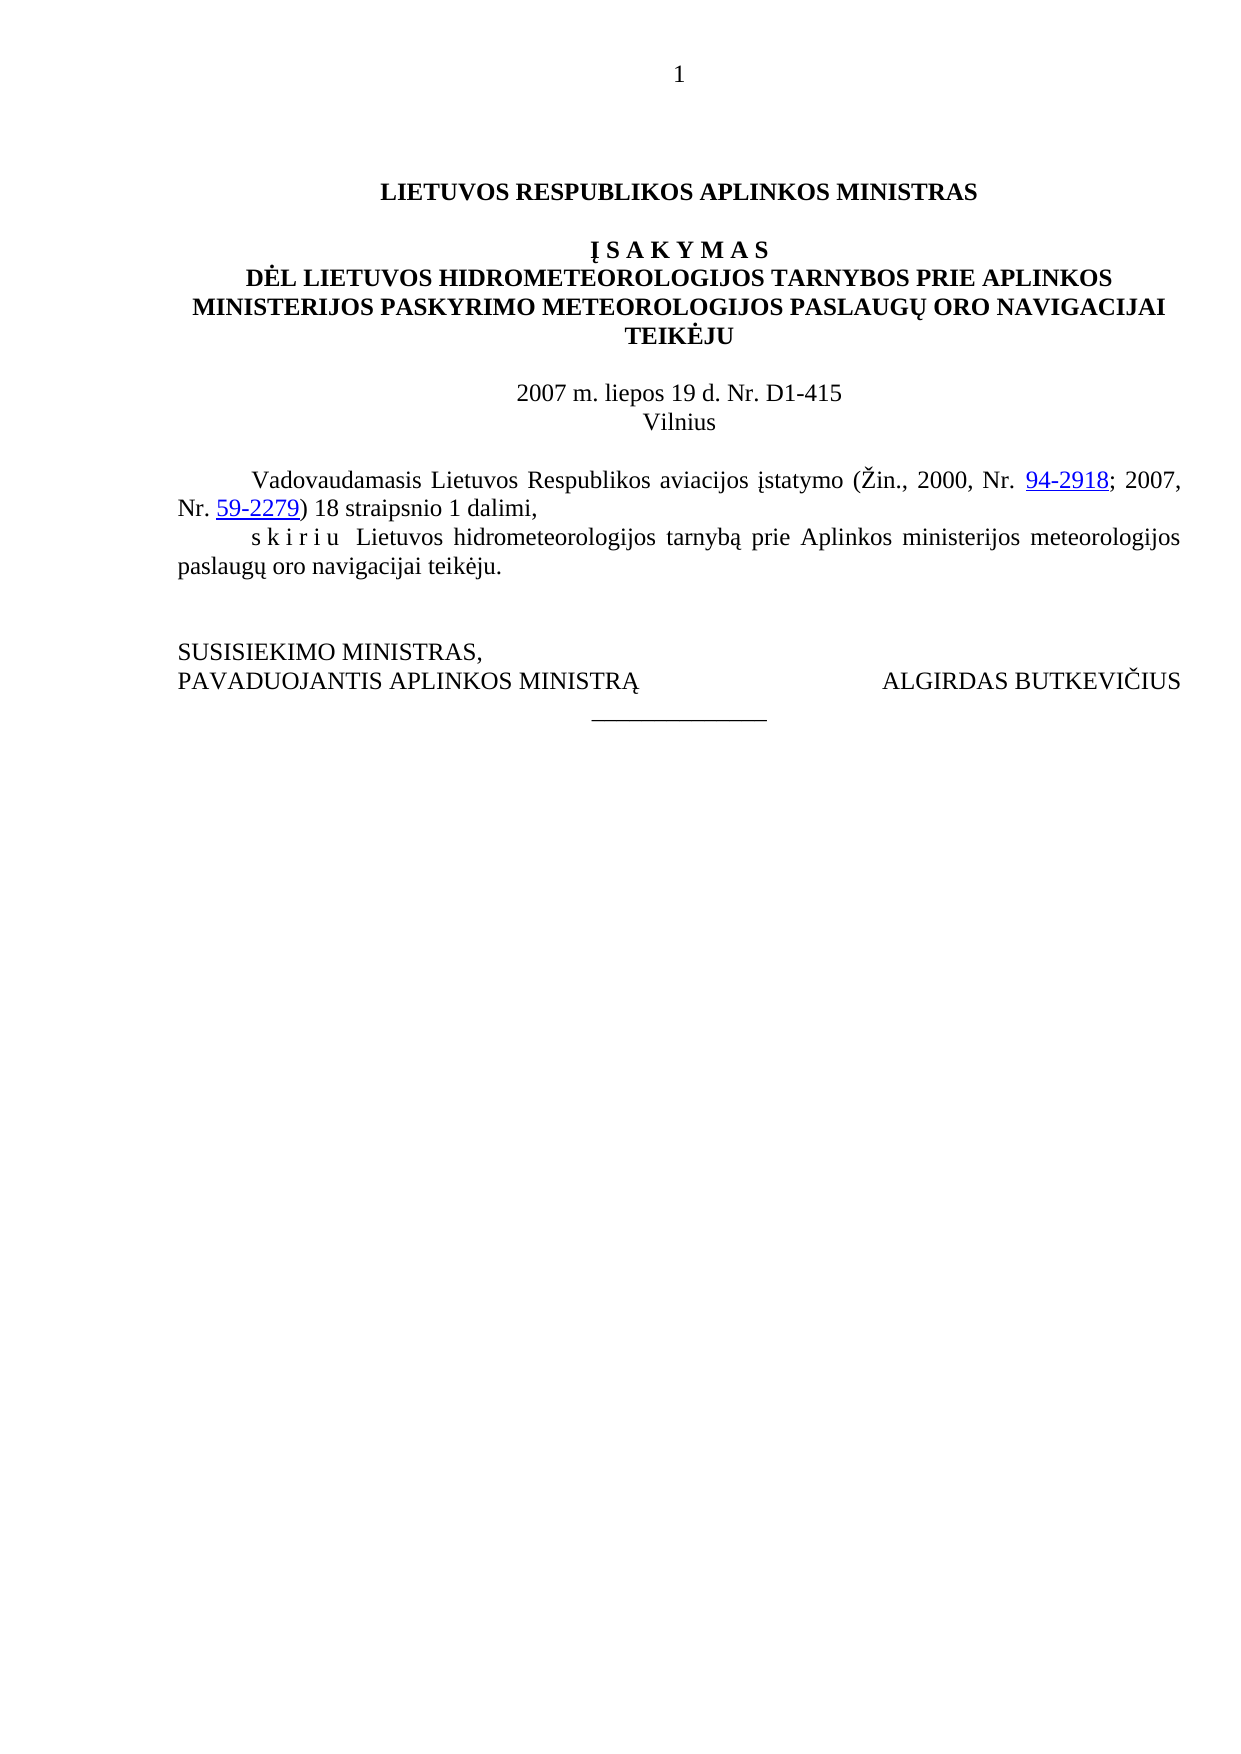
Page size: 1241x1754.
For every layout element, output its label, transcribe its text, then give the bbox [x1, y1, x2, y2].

text Į S A K Y M A S [177, 235, 1181, 263]
text Vadovaudamasis Lietuvos Respublikos aviacijos įstatymo (Žin., 2000, Nr. 94-2918; 2007, Nr. 59-2279) 18 straipsnio 1 dalimi, [177, 465, 1181, 522]
text Vilnius [177, 407, 1181, 436]
text SUSISIEKIMO MINISTRAS, [177, 637, 1181, 666]
text LIETUVOS RESPUBLIKOS APLINKOS MINISTRAS [177, 177, 1181, 206]
text 2007 m. liepos 19 d. Nr. D1-415 [177, 378, 1181, 407]
text skiriu Lietuvos hidrometeorologijos tarnybą prie Aplinkos ministerijos meteorologijos paslaugų oro navigacijai teikėju. [177, 522, 1181, 580]
text PAVADUOJANTIS APLINKOS MINISTRĄ ALGIRDAS BUTKEVIČIUS [177, 666, 1181, 695]
text ______________ [177, 695, 1181, 723]
text DĖL LIETUVOS HIDROMETEOROLOGIJOS TARNYBOS PRIE APLINKOS MINISTERIJOS PASKYRIMO METEOROLOGIJOS PASLAUGŲ ORO NAVIGACIJAI TEIKĖJU [177, 263, 1181, 350]
